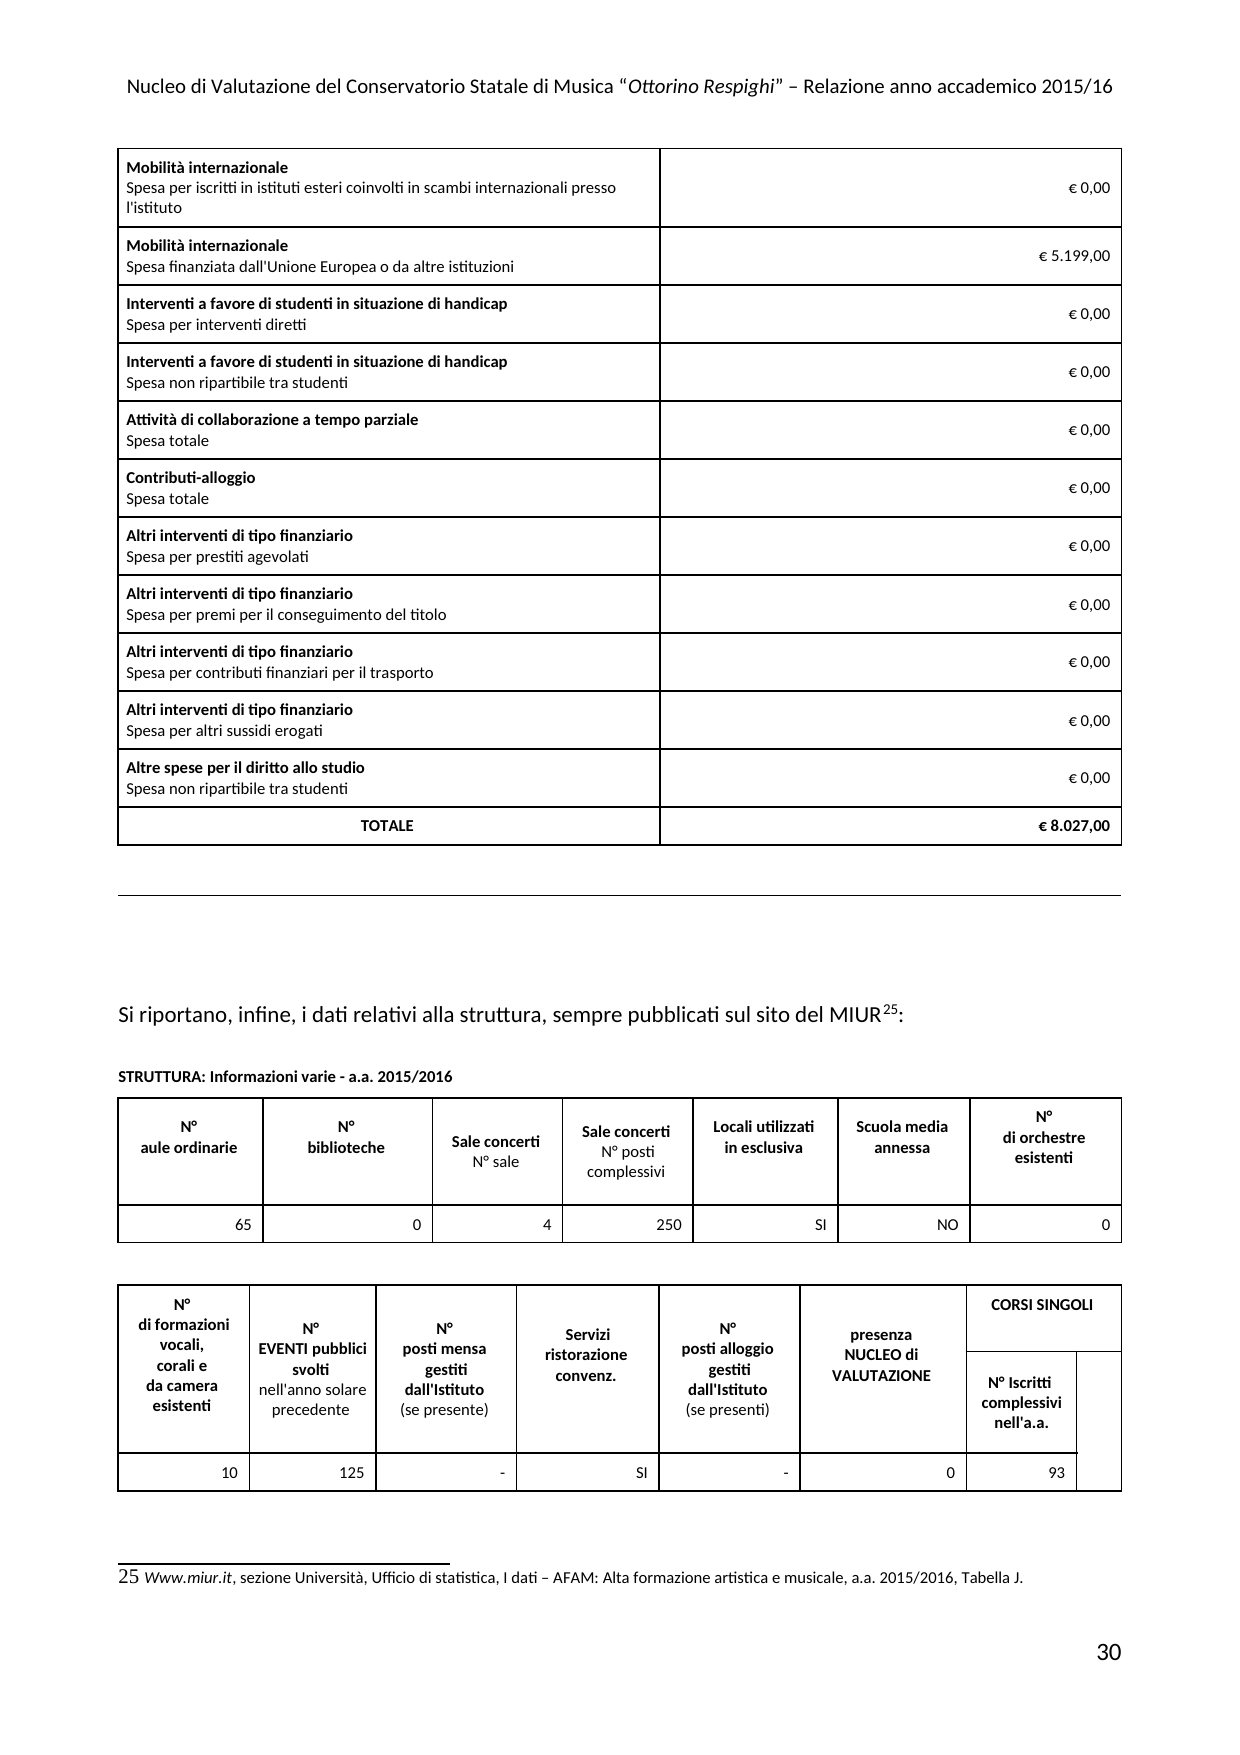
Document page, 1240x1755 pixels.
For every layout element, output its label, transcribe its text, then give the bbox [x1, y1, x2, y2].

table_cell Altri interventi di tipo finanziario Spesa per contributi finanziari per il trasporto [119, 634, 659, 690]
table_cell 250 [563, 1206, 692, 1242]
table_cell N° Iscritti complessivi nell'a.a. [967, 1352, 1076, 1452]
table_cell € 0,00 [661, 692, 1121, 748]
table_header Servizi ristorazione convenz. [517, 1286, 658, 1452]
table_cell € 0,00 [661, 634, 1121, 690]
table_header presenza NUCLEO di VALUTAZIONE [801, 1286, 966, 1452]
table_cell - [377, 1454, 516, 1490]
table_cell 10 [119, 1454, 249, 1490]
table_cell 0 [801, 1454, 966, 1490]
table_cell € 0,00 [661, 750, 1121, 806]
table_cell Mobilità internazionale Spesa per iscritti in istituti esteri coinvolti in scambi internazionali presso l'istituto [119, 149, 659, 226]
table_cell € 0,00 [661, 344, 1121, 400]
table_cell € 0,00 [661, 286, 1121, 342]
table_header Sale concerti N° posti complessivi [563, 1099, 692, 1204]
table_cell 0 [971, 1206, 1121, 1242]
table_header N° EVENTI pubblici svolti nell'anno solare precedente [250, 1286, 375, 1452]
table_cell - [660, 1454, 799, 1490]
table_cell Altre spese per il diritto allo studio Spesa non ripartibile tra studenti [119, 750, 659, 806]
table_cell 93 [967, 1454, 1076, 1490]
table_header N° di formazioni vocali, corali e da camera esistenti [119, 1286, 249, 1452]
table_cell [1077, 1452, 1121, 1490]
table_cell Attività di collaborazione a tempo parziale Spesa totale [119, 402, 659, 458]
text Si riportano, infine, i dati relativi alla struttura, sempre pubblicati sul sito del MIUR: [118, 1000, 1121, 1028]
table_cell € 0,00 [661, 460, 1121, 516]
table_cell SI [694, 1206, 837, 1242]
table_header Scuola media annessa [839, 1099, 969, 1204]
table_cell Mobilità internazionale Spesa finanziata dall'Unione Europea o da altre istituzioni [119, 228, 659, 284]
table_cell € 0,00 [661, 518, 1121, 574]
table_cell Interventi a favore di studenti in situazione di handicap Spesa per interventi diretti [119, 286, 659, 342]
table_cell NO [839, 1206, 969, 1242]
table_cell € 0,00 [661, 576, 1121, 632]
table_cell Interventi a favore di studenti in situazione di handicap Spesa non ripartibile tra studenti [119, 344, 659, 400]
table_header Sale concerti N° sale [433, 1099, 562, 1204]
table_cell Altri interventi di tipo finanziario Spesa per prestiti agevolati [119, 518, 659, 574]
table_cell 0 [264, 1206, 432, 1242]
table_cell € 5.199,00 [661, 228, 1121, 284]
table_cell 4 [433, 1206, 562, 1242]
table_cell 65 [119, 1206, 262, 1242]
table_cell TOTALE [119, 808, 659, 844]
table_header N° di orchestre esistenti [971, 1099, 1121, 1204]
table_cell € 0,00 [661, 402, 1121, 458]
table_header N° biblioteche [264, 1099, 432, 1204]
table_cell SI [517, 1454, 658, 1490]
table_cell [1077, 1352, 1121, 1452]
table_header CORSI SINGOLI [967, 1286, 1121, 1351]
table_cell Contributi-alloggio Spesa totale [119, 460, 659, 516]
table_header N° posti mensa gestiti dall'Istituto (se presente) [377, 1286, 516, 1452]
text STRUTTURA: Informazioni varie - a.a. 2015/2016 [118, 1066, 1121, 1087]
table_cell € 8.027,00 [661, 808, 1121, 844]
text Www.miur.it, sezione Università, Ufficio di statistica, I dati – AFAM: Alta formazione artistica e musicale, a.a. 2015/2016, Tabella J. [118, 1564, 1121, 1588]
table_header N° aule ordinarie [119, 1099, 262, 1204]
table_cell € 0,00 [661, 149, 1121, 226]
table_cell 125 [250, 1454, 375, 1490]
table_header Locali utilizzati in esclusiva [694, 1099, 837, 1204]
table_cell Altri interventi di tipo finanziario Spesa per premi per il conseguimento del titolo [119, 576, 659, 632]
table_header N° posti alloggio gestiti dall'Istituto (se presenti) [660, 1286, 799, 1452]
table_cell Altri interventi di tipo finanziario Spesa per altri sussidi erogati [119, 692, 659, 748]
